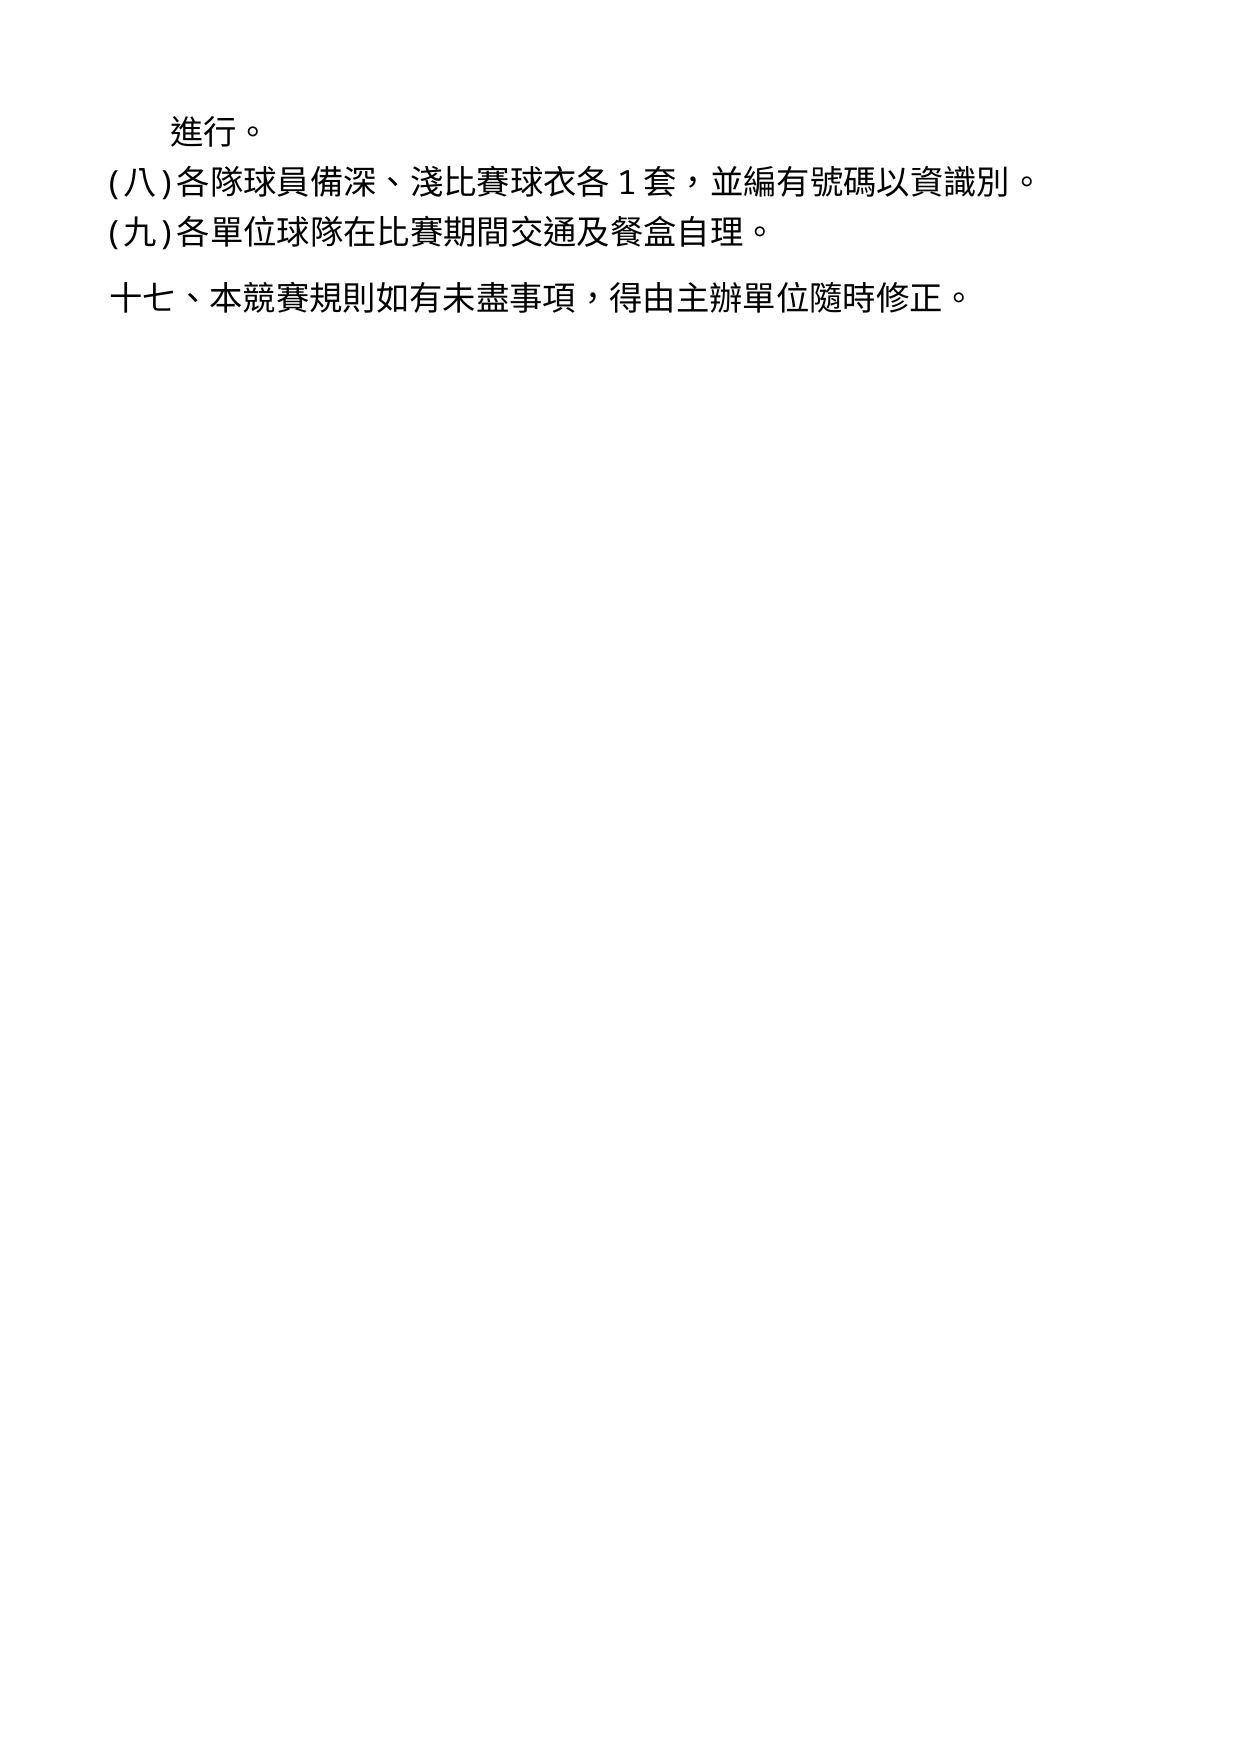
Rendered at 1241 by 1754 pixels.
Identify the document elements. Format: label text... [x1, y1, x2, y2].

text 十七、本競賽規則如有未盡事項，得由主辦單位隨時修正。 [52, 254, 1181, 317]
text (九)各單位球隊在比賽期間交通及餐盒自理。 [103, 204, 1181, 254]
text 進行。 [103, 104, 1181, 154]
text (八)各隊球員備深、淺比賽球衣各1套，並編有號碼以資識別。 [103, 154, 1181, 204]
